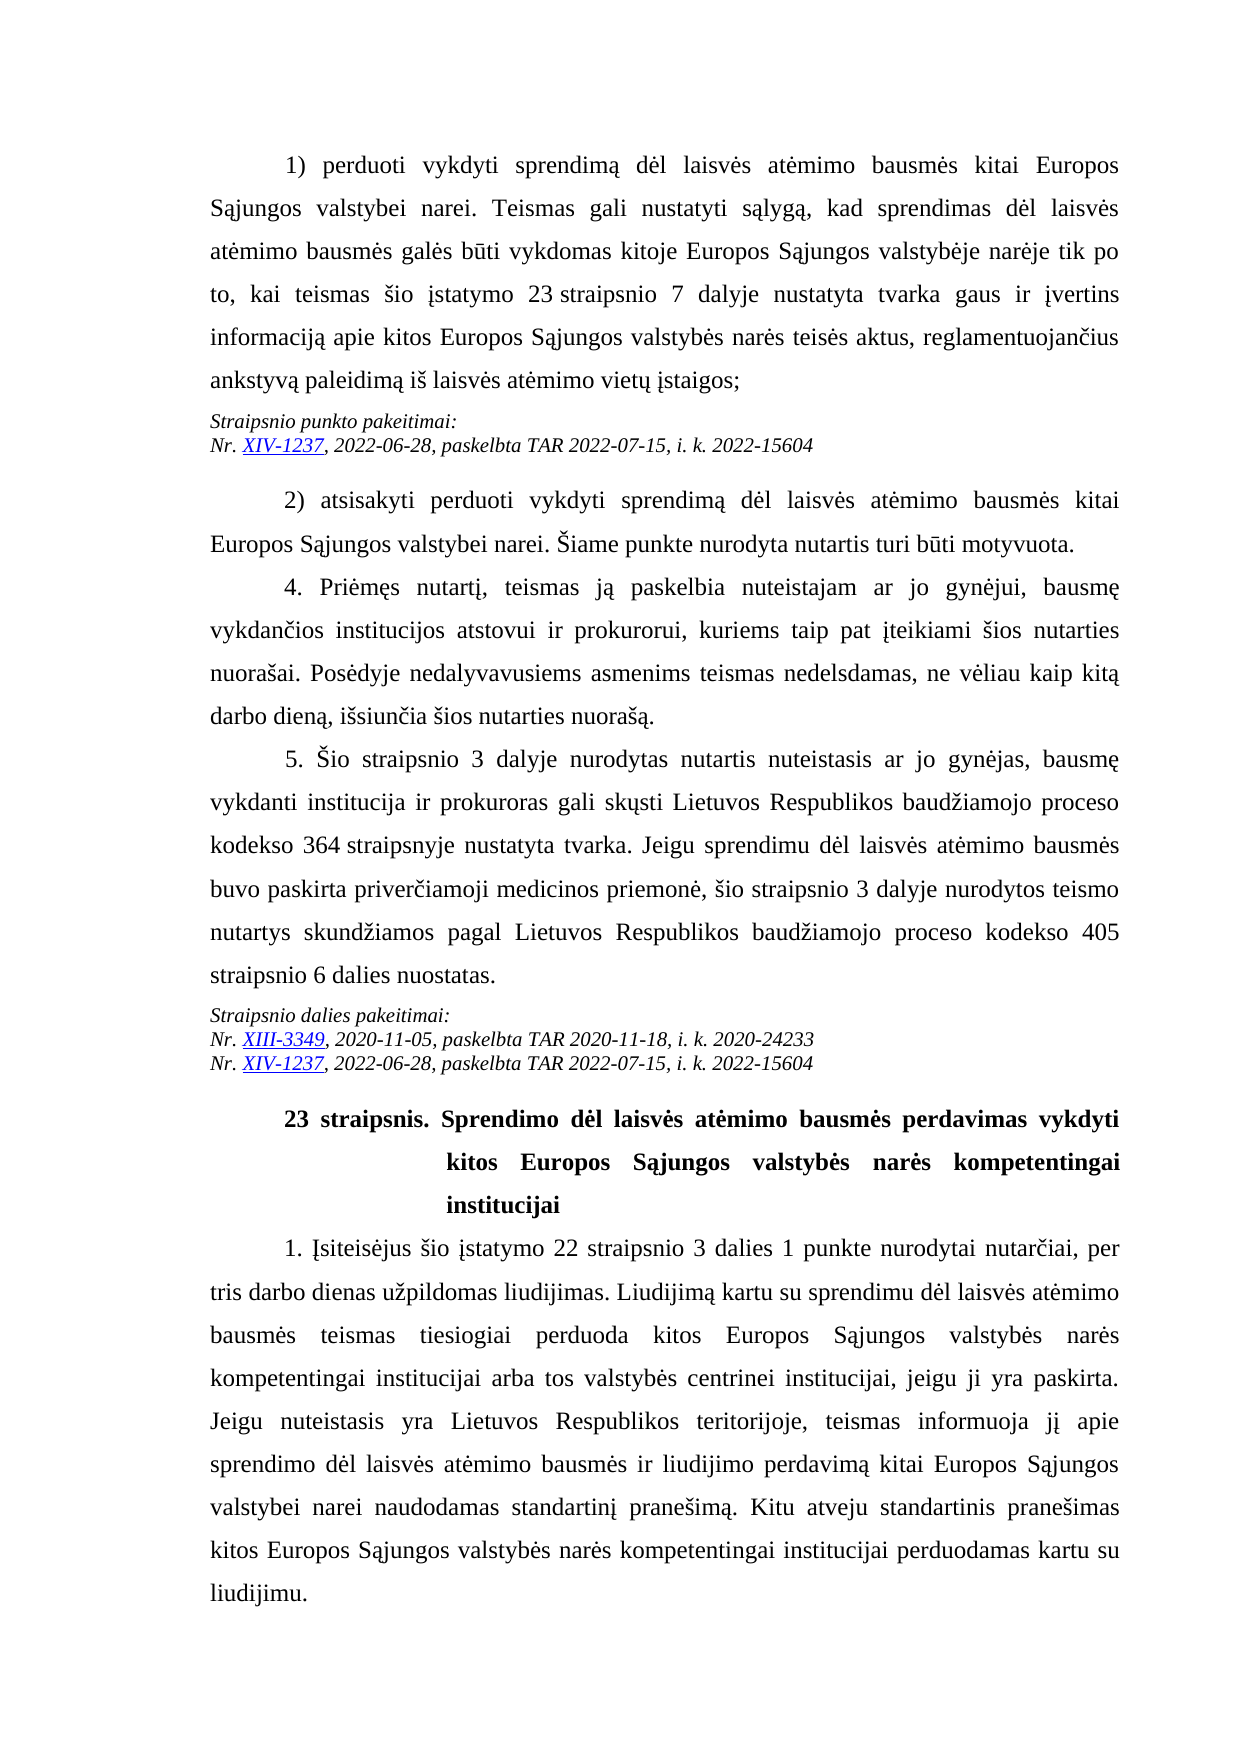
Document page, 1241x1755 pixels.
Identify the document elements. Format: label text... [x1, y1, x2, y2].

text 1) perduoti vykdyti sprendimą dėl laisvės atėmimo bausmės kitai Europos Sąjungos valstybei narei. Teismas gali nustatyti sąlygą, kad sprendimas dėl laisvės atėmimo bausmės galės būti vykdomas kitoje Europos Sąjungos valstybėje narėje tik po to, kai teismas šio įstatymo 23 straipsnio 7 dalyje nustatyta tvarka gaus ir įvertins informaciją apie kitos Europos Sąjungos valstybės narės teisės aktus, reglamentuojančius ankstyvą paleidimą iš laisvės atėmimo vietų įstaigos; [210, 150, 1120, 394]
text Straipsnio punkto pakeitimai: [210, 409, 1120, 433]
text Nr. XIV-1237, 2022-06-28, paskelbta TAR 2022-07-15, i. k. 2022-15604 [210, 1051, 1120, 1075]
text 4. Priėmęs nutartį, teismas ją paskelbia nuteistajam ar jo gynėjui, bausmę vykdančios institucijos atstovui ir prokurorui, kuriems taip pat įteikiami šios nutarties nuorašai. Posėdyje nedalyvavusiems asmenims teismas nedelsdamas, ne vėliau kaip kitą darbo dieną, išsiunčia šios nutarties nuorašą. [210, 572, 1120, 730]
text 5. Šio straipsnio 3 dalyje nurodytas nutartis nuteistasis ar jo gynėjas, bausmę vykdanti institucija ir prokuroras gali skųsti Lietuvos Respublikos baudžiamojo proceso kodekso 364 straipsnyje nustatyta tvarka. Jeigu sprendimu dėl laisvės atėmimo bausmės buvo paskirta priverčiamoji medicinos priemonė, šio straipsnio 3 dalyje nurodytos teismo nutartys skundžiamos pagal Lietuvos Respublikos baudžiamojo proceso kodekso 405 straipsnio 6 dalies nuostatas. [210, 744, 1120, 989]
text 23 straipsnis. Sprendimo dėl laisvės atėmimo bausmės perdavimas vykdyti kitos Europos Sąjungos valstybės narės kompetentingai institucijai [284, 1104, 1120, 1219]
text Nr. XIV-1237, 2022-06-28, paskelbta TAR 2022-07-15, i. k. 2022-15604 [210, 433, 1120, 457]
text 2) atsisakyti perduoti vykdyti sprendimą dėl laisvės atėmimo bausmės kitai Europos Sąjungos valstybei narei. Šiame punkte nurodyta nutartis turi būti motyvuota. [210, 486, 1120, 557]
text 1. Įsiteisėjus šio įstatymo 22 straipsnio 3 dalies 1 punkte nurodytai nutarčiai, per tris darbo dienas užpildomas liudijimas. Liudijimą kartu su sprendimu dėl laisvės atėmimo bausmės teismas tiesiogiai perduoda kitos Europos Sąjungos valstybės narės kompetentingai institucijai arba tos valstybės centrinei institucijai, jeigu ji yra paskirta. Jeigu nuteistasis yra Lietuvos Respublikos teritorijoje, teismas informuoja jį apie sprendimo dėl laisvės atėmimo bausmės ir liudijimo perdavimą kitai Europos Sąjungos valstybei narei naudodamas standartinį pranešimą. Kitu atveju standartinis pranešimas kitos Europos Sąjungos valstybės narės kompetentingai institucijai perduodamas kartu su liudijimu. [210, 1233, 1120, 1607]
text Nr. XIII-3349, 2020-11-05, paskelbta TAR 2020-11-18, i. k. 2020-24233 [210, 1027, 1120, 1051]
text Straipsnio dalies pakeitimai: [210, 1003, 1120, 1027]
